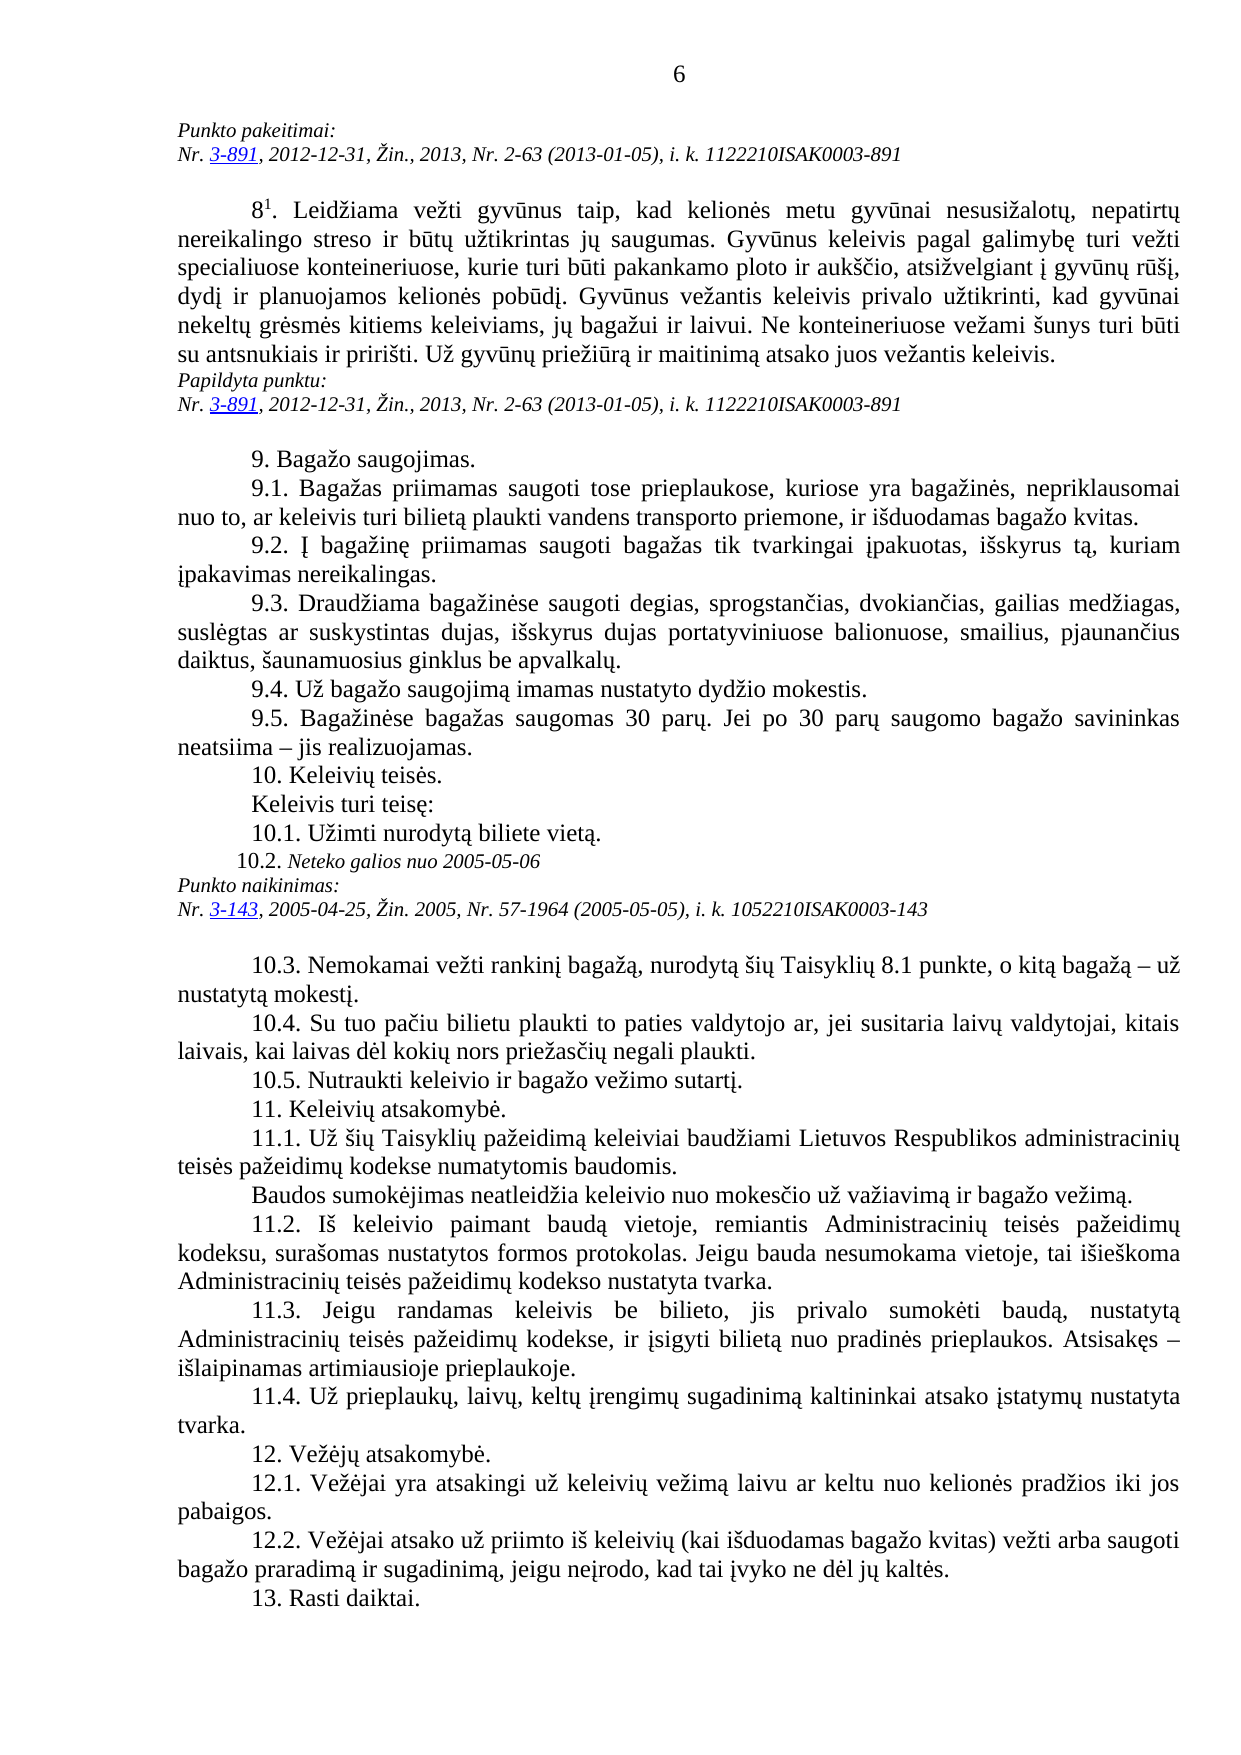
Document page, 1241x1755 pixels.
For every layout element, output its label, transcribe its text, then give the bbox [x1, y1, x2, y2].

text 9.3. Draudžiama bagažinėse saugoti degias, sprogstančias, dvokiančias, gailias medžiagas, suslėgtas ar suskystintas dujas, išskyrus dujas portatyviniuose balionuose, smailius, pjaunančius daiktus, šaunamuosius ginklus be apvalkalų. [177, 588, 1181, 674]
text Baudos sumokėjimas neatleidžia keleivio nuo mokesčio už važiavimą ir bagažo vežimą. [177, 1180, 1181, 1209]
text 10.4. Su tuo pačiu bilietu plaukti to paties valdytojo ar, jei susitaria laivų valdytojai, kitais laivais, kai laivas dėl kokių nors priežasčių negali plaukti. [177, 1008, 1181, 1065]
text 10. Keleivių teisės. [177, 761, 1181, 789]
text 11. Keleivių atsakomybė. [177, 1094, 1181, 1123]
text 9.4. Už bagažo saugojimą imamas nustatyto dydžio mokestis. [177, 674, 1181, 703]
text Punkto naikinimas: [177, 873, 1181, 897]
text Papildyta punktu: [177, 367, 1181, 392]
text Nr. 3-891, 2012-12-31, Žin., 2013, Nr. 2-63 (2013-01-05), i. k. 1122210ISAK0003-891 [177, 392, 1181, 416]
text 9.2. Į bagažinę priimamas saugoti bagažas tik tvarkingai įpakuotas, išskyrus tą, kuriam įpakavimas nereikalingas. [177, 531, 1181, 588]
text Nr. 3-891, 2012-12-31, Žin., 2013, Nr. 2-63 (2013-01-05), i. k. 1122210ISAK0003-891 [177, 142, 1181, 166]
text Nr. 3-143, 2005-04-25, Žin. 2005, Nr. 57-1964 (2005-05-05), i. k. 1052210ISAK0003-143 [177, 897, 1181, 921]
text 9.1. Bagažas priimamas saugoti tose prieplaukose, kuriose yra bagažinės, nepriklausomai nuo to, ar keleivis turi bilietą plaukti vandens transporto priemone, ir išduodamas bagažo kvitas. [177, 473, 1181, 531]
text 9. Bagažo saugojimas. [177, 444, 1181, 473]
text 10.3. Nemokamai vežti rankinį bagažą, nurodytą šių Taisyklių 8.1 punkte, o kitą bagažą – už nustatytą mokestį. [177, 950, 1181, 1008]
text 11.1. Už šių Taisyklių pažeidimą keleiviai baudžiami Lietuvos Respublikos administracinių teisės pažeidimų kodekse numatytomis baudomis. [177, 1123, 1181, 1180]
text 10.2. Neteko galios nuo 2005-05-06 [177, 847, 1181, 873]
text 13. Rasti daiktai. [177, 1583, 1181, 1611]
text 10.1. Užimti nurodytą biliete vietą. [177, 818, 1181, 847]
text Keleivis turi teisę: [177, 789, 1181, 818]
text 11.2. Iš keleivio paimant baudą vietoje, remiantis Administracinių teisės pažeidimų kodeksu, surašomas nustatytos formos protokolas. Jeigu bauda nesumokama vietoje, tai išieškoma Administracinių teisės pažeidimų kodekso nustatyta tvarka. [177, 1209, 1181, 1295]
text Punkto pakeitimai: [177, 118, 1181, 142]
text 11.3. Jeigu randamas keleivis be bilieto, jis privalo sumokėti baudą, nustatytą Administracinių teisės pažeidimų kodekse, ir įsigyti bilietą nuo pradinės prieplaukos. Atsisakęs – išlaipinamas artimiausioje prieplaukoje. [177, 1295, 1181, 1381]
text 12.1. Vežėjai yra atsakingi už keleivių vežimą laivu ar keltu nuo kelionės pradžios iki jos pabaigos. [177, 1468, 1181, 1525]
text 12. Vežėjų atsakomybė. [177, 1439, 1181, 1468]
text 12.2. Vežėjai atsako už priimto iš keleivių (kai išduodamas bagažo kvitas) vežti arba saugoti bagažo praradimą ir sugadinimą, jeigu neįrodo, kad tai įvyko ne dėl jų kaltės. [177, 1525, 1181, 1583]
text 9.5. Bagažinėse bagažas saugomas 30 parų. Jei po 30 parų saugomo bagažo savininkas neatsiima – jis realizuojamas. [177, 703, 1181, 761]
text 10.5. Nutraukti keleivio ir bagažo vežimo sutartį. [177, 1065, 1181, 1094]
text 81. Leidžiama vežti gyvūnus taip, kad kelionės metu gyvūnai nesusižalotų, nepatirtų nereikalingo streso ir būtų užtikrintas jų saugumas. Gyvūnus keleivis pagal galimybę turi vežti specialiuose konteineriuose, kurie turi būti pakankamo ploto ir aukščio, atsižvelgiant į gyvūnų rūšį, dydį ir planuojamos kelionės pobūdį. Gyvūnus vežantis keleivis privalo užtikrinti, kad gyvūnai nekeltų grėsmės kitiems keleiviams, jų bagažui ir laivui. Ne konteineriuose vežami šunys turi būti su antsnukiais ir pririšti. Už gyvūnų priežiūrą ir maitinimą atsako juos vežantis keleivis. [177, 195, 1181, 367]
text 11.4. Už prieplaukų, laivų, keltų įrengimų sugadinimą kaltininkai atsako įstatymų nustatyta tvarka. [177, 1381, 1181, 1439]
